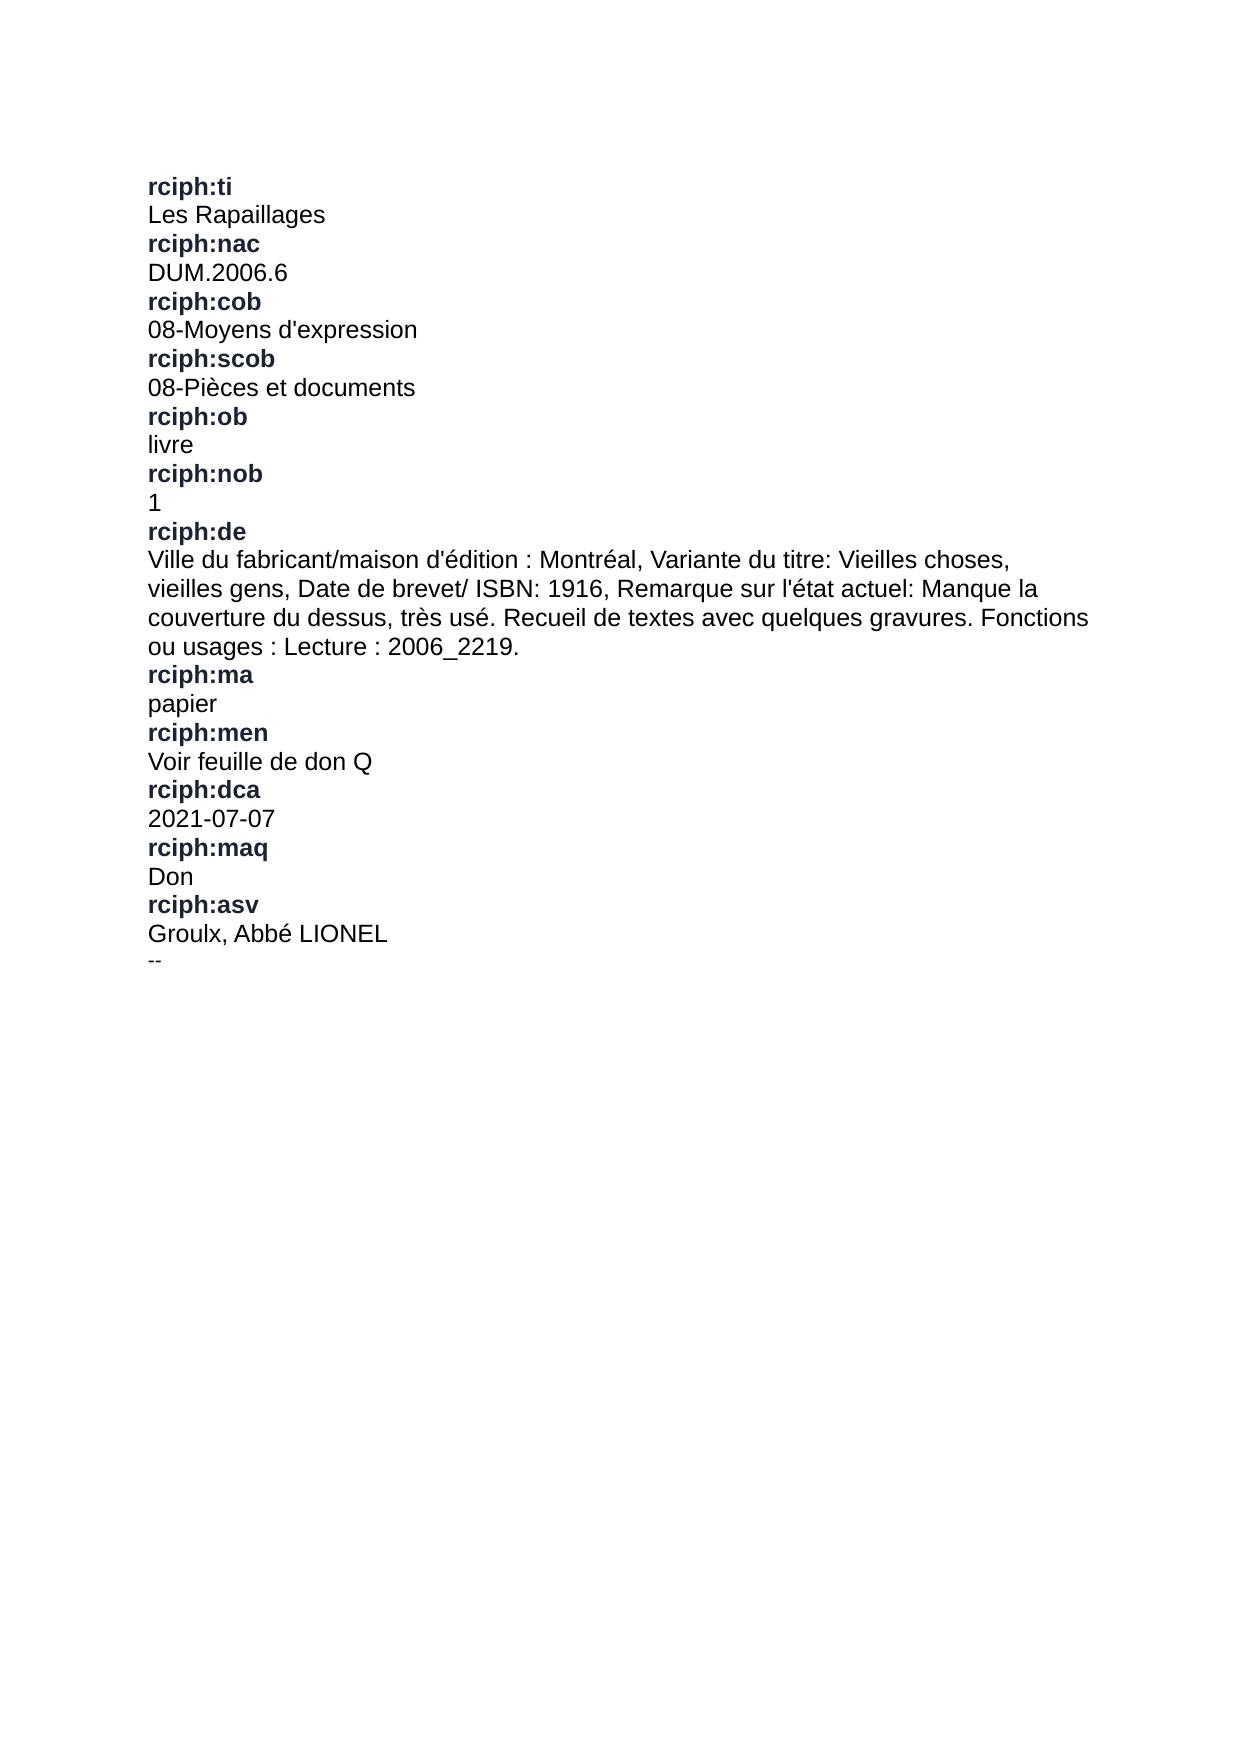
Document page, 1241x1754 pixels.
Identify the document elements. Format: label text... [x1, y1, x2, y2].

text rciph:nob [148, 459, 1092, 488]
text rciph:ob [148, 402, 1092, 430]
text Les Rapaillages [148, 200, 1092, 229]
text DUM.2006.6 [148, 258, 1092, 287]
text rciph:ma [148, 660, 1092, 689]
text rciph:scob [148, 344, 1092, 373]
text rciph:men [148, 718, 1092, 747]
text livre [148, 430, 1092, 459]
text 08-Moyens d'expression [148, 315, 1092, 344]
text rciph:asv [148, 890, 1092, 919]
text rciph:dca [148, 775, 1092, 804]
text rciph:nac [148, 229, 1092, 258]
text 1 [148, 488, 1092, 517]
text Don [148, 862, 1092, 890]
text Ville du fabricant/maison d'édition : Montréal, Variante du titre: Vieilles choses, vieilles gens, Date de brevet/ ISBN: 1916, Remarque sur l'état actuel: Manque la couverture du dessus, très usé. Recueil de textes avec quelques gravures. Fonctions ou usages : Lecture : 2006_2219. [148, 545, 1092, 660]
text -- [148, 948, 1092, 972]
text papier [148, 689, 1092, 718]
text rciph:ti [148, 172, 1092, 200]
text Groulx, Abbé LIONEL [148, 919, 1092, 948]
text Voir feuille de don Q [148, 747, 1092, 775]
text rciph:de [148, 517, 1092, 545]
text rciph:cob [148, 287, 1092, 315]
text rciph:maq [148, 833, 1092, 862]
text 2021-07-07 [148, 804, 1092, 833]
text 08-Pièces et documents [148, 373, 1092, 402]
